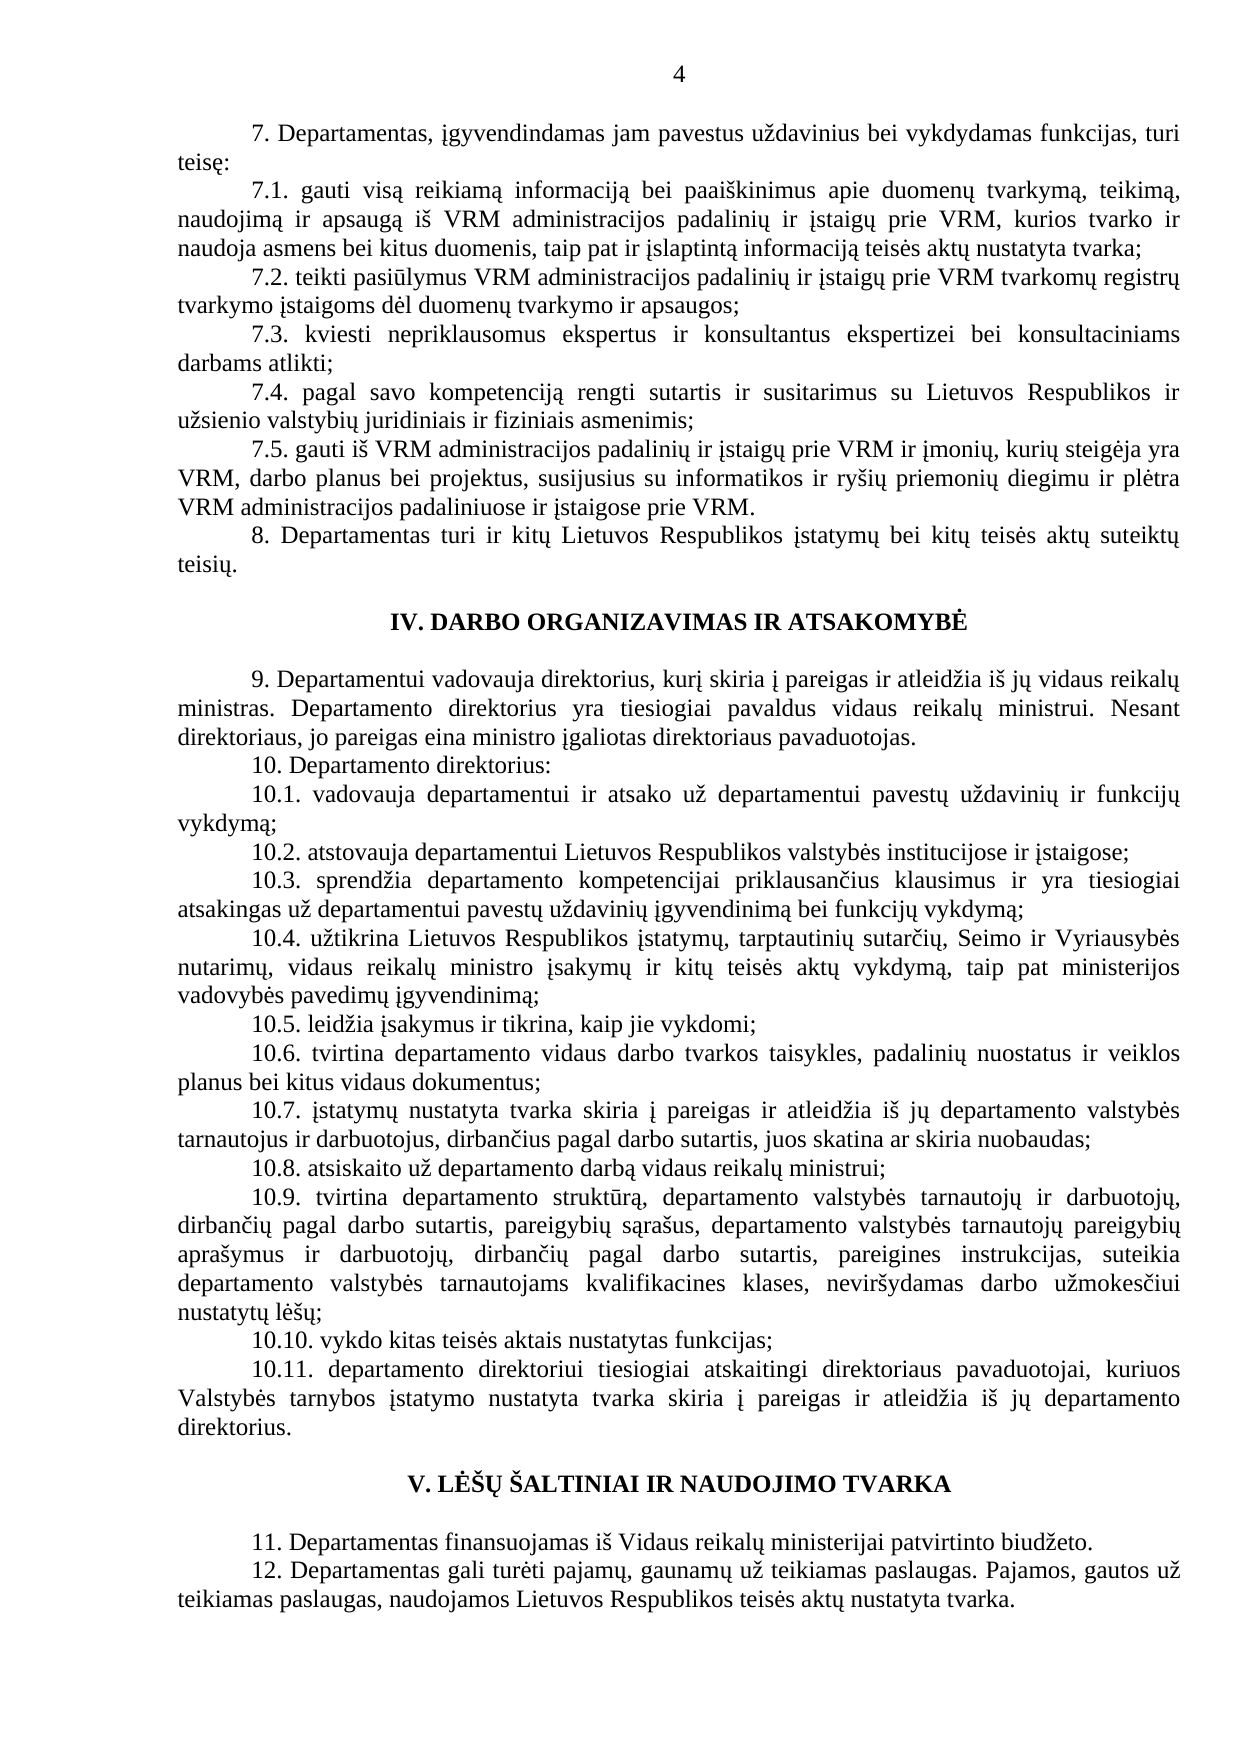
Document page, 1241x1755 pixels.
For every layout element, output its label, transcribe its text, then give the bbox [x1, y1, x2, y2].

text 10.1. vadovauja departamentui ir atsako už departamentui pavestų uždavinių ir funkcijų vykdymą; [177, 779, 1181, 837]
text 8. Departamentas turi ir kitų Lietuvos Respublikos įstatymų bei kitų teisės aktų suteiktų teisių. [177, 521, 1181, 578]
text 9. Departamentui vadovauja direktorius, kurį skiria į pareigas ir atleidžia iš jų vidaus reikalų ministras. Departamento direktorius yra tiesiogiai pavaldus vidaus reikalų ministrui. Nesant direktoriaus, jo pareigas eina ministro įgaliotas direktoriaus pavaduotojas. [177, 664, 1181, 751]
text 10.4. užtikrina Lietuvos Respublikos įstatymų, tarptautinių sutarčių, Seimo ir Vyriausybės nutarimų, vidaus reikalų ministro įsakymų ir kitų teisės aktų vykdymą, taip pat ministerijos vadovybės pavedimų įgyvendinimą; [177, 923, 1181, 1009]
text 12. Departamentas gali turėti pajamų, gaunamų už teikiamas paslaugas. Pajamos, gautos už teikiamas paslaugas, naudojamos Lietuvos Respublikos teisės aktų nustatyta tvarka. [177, 1556, 1181, 1613]
text 7. Departamentas, įgyvendindamas jam pavestus uždavinius bei vykdydamas funkcijas, turi teisę: [177, 118, 1181, 176]
text 11. Departamentas finansuojamas iš Vidaus reikalų ministerijai patvirtinto biudžeto. [177, 1527, 1181, 1556]
text 10.2. atstovauja departamentui Lietuvos Respublikos valstybės institucijose ir įstaigose; [177, 837, 1181, 866]
text 7.1. gauti visą reikiamą informaciją bei paaiškinimus apie duomenų tvarkymą, teikimą, naudojimą ir apsaugą iš VRM administracijos padalinių ir įstaigų prie VRM, kurios tvarko ir naudoja asmens bei kitus duomenis, taip pat ir įslaptintą informaciją teisės aktų nustatyta tvarka; [177, 176, 1181, 262]
text 10.11. departamento direktoriui tiesiogiai atskaitingi direktoriaus pavaduotojai, kuriuos Valstybės tarnybos įstatymo nustatyta tvarka skiria į pareigas ir atleidžia iš jų departamento direktorius. [177, 1354, 1181, 1441]
text 10.6. tvirtina departamento vidaus darbo tvarkos taisykles, padalinių nuostatus ir veiklos planus bei kitus vidaus dokumentus; [177, 1038, 1181, 1096]
text 7.4. pagal savo kompetenciją rengti sutartis ir susitarimus su Lietuvos Respublikos ir užsienio valstybių juridiniais ir fiziniais asmenimis; [177, 377, 1181, 434]
text 10.3. sprendžia departamento kompetencijai priklausančius klausimus ir yra tiesiogiai atsakingas už departamentui pavestų uždavinių įgyvendinimą bei funkcijų vykdymą; [177, 866, 1181, 923]
text 10.9. tvirtina departamento struktūrą, departamento valstybės tarnautojų ir darbuotojų, dirbančių pagal darbo sutartis, pareigybių sąrašus, departamento valstybės tarnautojų pareigybių aprašymus ir darbuotojų, dirbančių pagal darbo sutartis, pareigines instrukcijas, suteikia departamento valstybės tarnautojams kvalifikacines klases, neviršydamas darbo užmokesčiui nustatytų lėšų; [177, 1182, 1181, 1326]
text 10.10. vykdo kitas teisės aktais nustatytas funkcijas; [177, 1326, 1181, 1354]
text 7.2. teikti pasiūlymus VRM administracijos padalinių ir įstaigų prie VRM tvarkomų registrų tvarkymo įstaigoms dėl duomenų tvarkymo ir apsaugos; [177, 262, 1181, 319]
text 10.7. įstatymų nustatyta tvarka skiria į pareigas ir atleidžia iš jų departamento valstybės tarnautojus ir darbuotojus, dirbančius pagal darbo sutartis, juos skatina ar skiria nuobaudas; [177, 1096, 1181, 1153]
text 10. Departamento direktorius: [177, 751, 1181, 779]
text 10.5. leidžia įsakymus ir tikrina, kaip jie vykdomi; [177, 1009, 1181, 1038]
text V. LĖŠŲ ŠALTINIAI IR NAUDOJIMO TVARKA [177, 1469, 1181, 1498]
text IV. DARBO ORGANIZAVIMAS IR ATSAKOMYBĖ [177, 607, 1181, 636]
text 7.5. gauti iš VRM administracijos padalinių ir įstaigų prie VRM ir įmonių, kurių steigėja yra VRM, darbo planus bei projektus, susijusius su informatikos ir ryšių priemonių diegimu ir plėtra VRM administracijos padaliniuose ir įstaigose prie VRM. [177, 434, 1181, 521]
text 7.3. kviesti nepriklausomus ekspertus ir konsultantus ekspertizei bei konsultaciniams darbams atlikti; [177, 319, 1181, 377]
text 10.8. atsiskaito už departamento darbą vidaus reikalų ministrui; [177, 1153, 1181, 1182]
